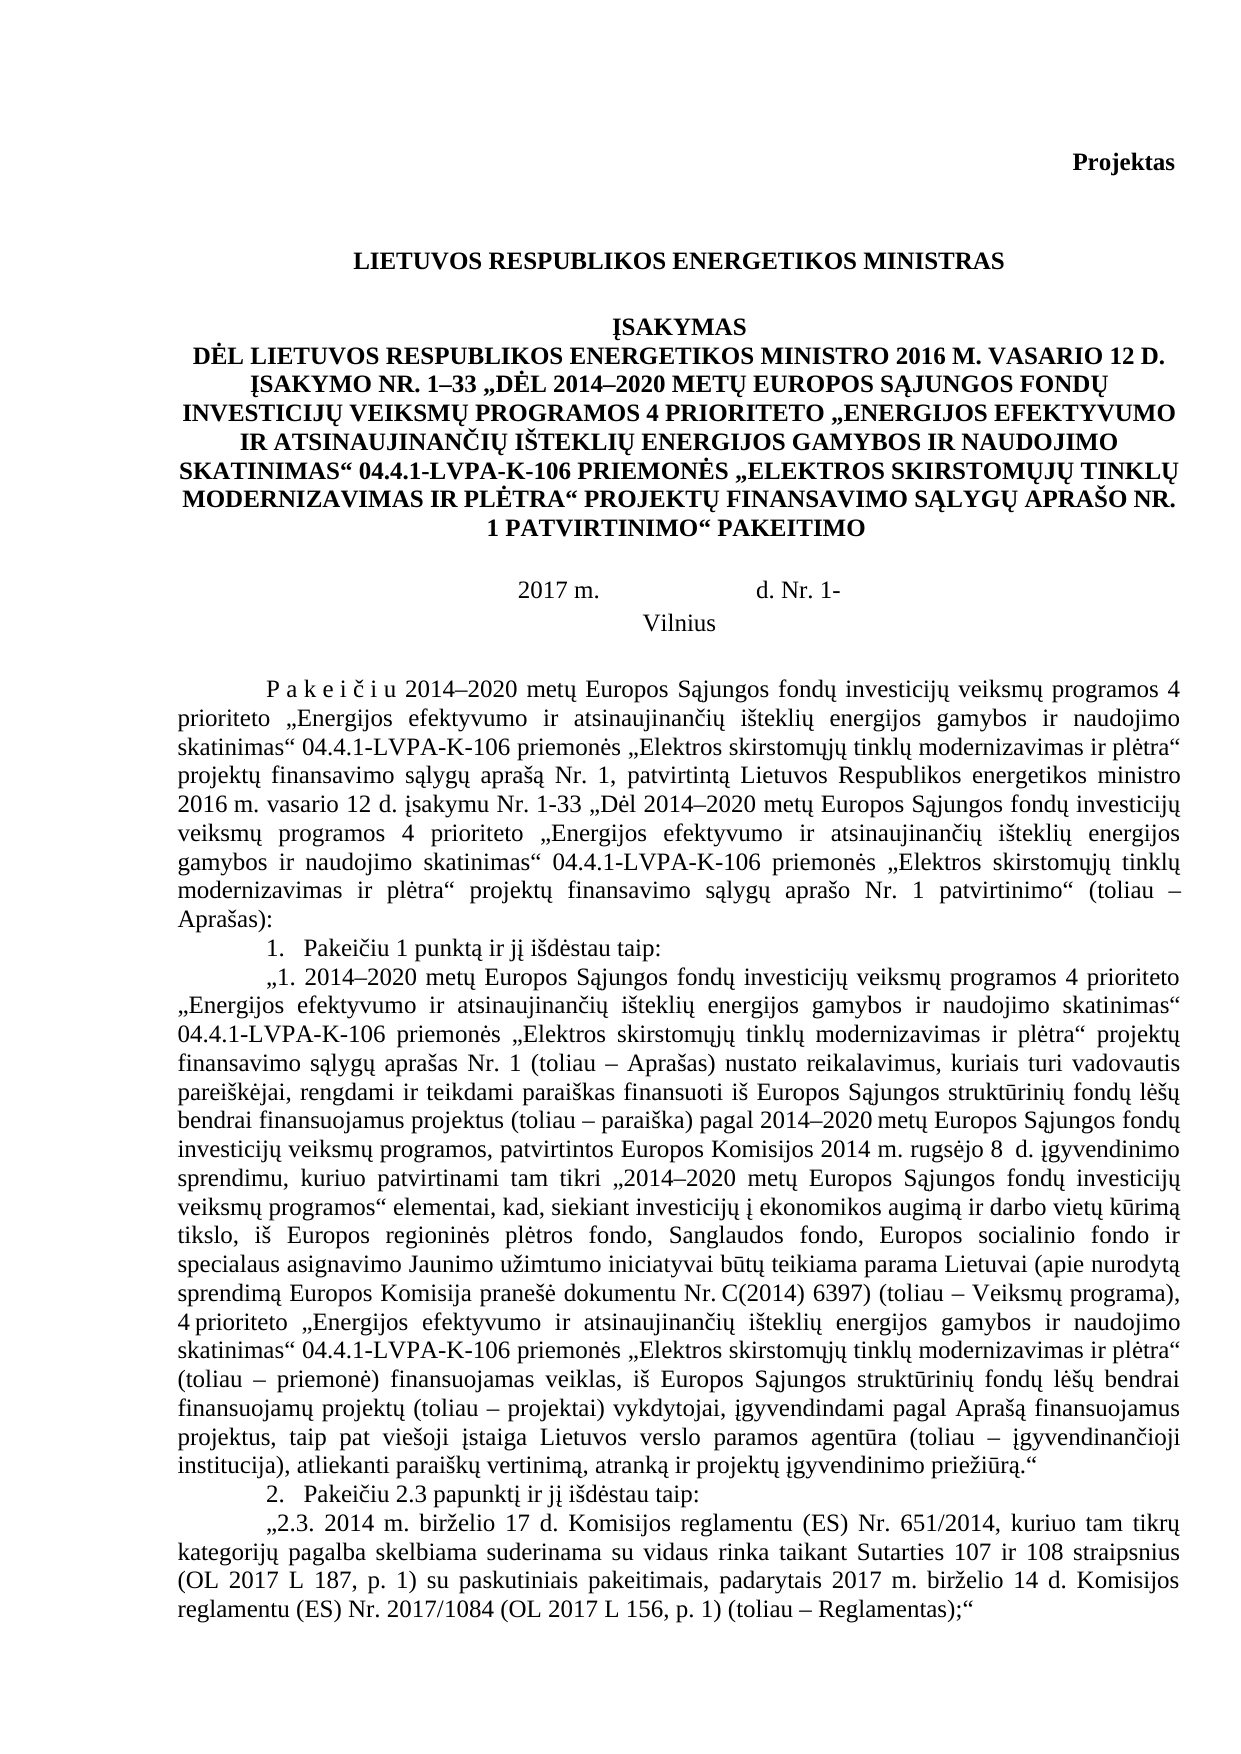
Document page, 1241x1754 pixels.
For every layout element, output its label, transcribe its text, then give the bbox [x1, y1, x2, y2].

text Projektas [177, 147, 1181, 176]
text DĖL LIETUVOS RESPUBLIKOS ENERGETIKOS MINISTRO 2016 M. VASARIO 12 D. ĮSAKYMO NR. 1–33 „DĖL 2014–2020 METŲ EUROPOS SĄJUNGOS FONDŲ INVESTICIJŲ VEIKSMŲ PROGRAMOS 4 PRIORITETO „ENERGIJOS EFEKTYVUMO IR ATSINAUJINANČIŲ IŠTEKLIŲ ENERGIJOS GAMYBOS IR NAUDOJIMO SKATINIMAS“ 04.4.1-LVPA-K-106 PRIEMONĖS „ELEKTROS SKIRSTOMŲJŲ TINKLŲ MODERNIZAVIMAS IR PLĖTRA“ PROJEKTŲ FINANSAVIMO SĄLYGŲ APRAŠO NR. 1 PATVIRTINIMO“ PAKEITIMO [177, 341, 1181, 542]
text Vilnius [177, 608, 1181, 637]
text 2. Pakeičiu 2.3 papunktį ir jį išdėstau taip: [266, 1479, 1181, 1508]
text LIETUVOS RESPUBLIKOS ENERGETIKOS MINISTRAS [177, 246, 1181, 275]
text P a k e i č i u 2014–2020 metų Europos Sąjungos fondų investicijų veiksmų programos 4 prioriteto „Energijos efektyvumo ir atsinaujinančių išteklių energijos gamybos ir naudojimo skatinimas“ 04.4.1-LVPA-K-106 priemonės „Elektros skirstomųjų tinklų modernizavimas ir plėtra“ projektų finansavimo sąlygų aprašą Nr. 1, patvirtintą Lietuvos Respublikos energetikos ministro 2016 m. vasario 12 d. įsakymu Nr. 1-33 „Dėl 2014–2020 metų Europos Sąjungos fondų investicijų veiksmų programos 4 prioriteto „Energijos efektyvumo ir atsinaujinančių išteklių energijos gamybos ir naudojimo skatinimas“ 04.4.1-LVPA-K-106 priemonės „Elektros skirstomųjų tinklų modernizavimas ir plėtra“ projektų finansavimo sąlygų aprašo Nr. 1 patvirtinimo“ (toliau – Aprašas): [177, 674, 1181, 933]
text 1. Pakeičiu 1 punktą ir jį išdėstau taip: [266, 933, 1181, 962]
text „2.3. 2014 m. birželio 17 d. Komisijos reglamentu (ES) Nr. 651/2014, kuriuo tam tikrų kategorijų pagalba skelbiama suderinama su vidaus rinka taikant Sutarties 107 ir 108 straipsnius (OL 2017 L 187, p. 1) su paskutiniais pakeitimais, padarytais 2017 m. birželio 14 d. Komisijos reglamentu (ES) Nr. 2017/1084 (OL 2017 L 156, p. 1) (toliau – Reglamentas);“ [177, 1508, 1181, 1623]
text 2017 m. d. Nr. 1- [177, 575, 1181, 604]
text ĮSAKYMAS [177, 312, 1181, 341]
text „1. 2014–2020 metų Europos Sąjungos fondų investicijų veiksmų programos 4 prioriteto „Energijos efektyvumo ir atsinaujinančių išteklių energijos gamybos ir naudojimo skatinimas“ 04.4.1-LVPA-K-106 priemonės „Elektros skirstomųjų tinklų modernizavimas ir plėtra“ projektų finansavimo sąlygų aprašas Nr. 1 (toliau – Aprašas) nustato reikalavimus, kuriais turi vadovautis pareiškėjai, rengdami ir teikdami paraiškas finansuoti iš Europos Sąjungos struktūrinių fondų lėšų bendrai finansuojamus projektus (toliau – paraiška) pagal 2014–2020 metų Europos Sąjungos fondų investicijų veiksmų programos, patvirtintos Europos Komisijos 2014 m. rugsėjo 8 d. įgyvendinimo sprendimu, kuriuo patvirtinami tam tikri „2014–2020 metų Europos Sąjungos fondų investicijų veiksmų programos“ elementai, kad, siekiant investicijų į ekonomikos augimą ir darbo vietų kūrimą tikslo, iš Europos regioninės plėtros fondo, Sanglaudos fondo, Europos socialinio fondo ir specialaus asignavimo Jaunimo užimtumo iniciatyvai būtų teikiama parama Lietuvai (apie nurodytą sprendimą Europos Komisija pranešė dokumentu Nr. C(2014) 6397) (toliau – Veiksmų programa), 4 prioriteto „Energijos efektyvumo ir atsinaujinančių išteklių energijos gamybos ir naudojimo skatinimas“ 04.4.1-LVPA-K-106 priemonės „Elektros skirstomųjų tinklų modernizavimas ir plėtra“ (toliau – priemonė) finansuojamas veiklas, iš Europos Sąjungos struktūrinių fondų lėšų bendrai finansuojamų projektų (toliau – projektai) vykdytojai, įgyvendindami pagal Aprašą finansuojamus projektus, taip pat viešoji įstaiga Lietuvos verslo paramos agentūra (toliau – įgyvendinančioji institucija), atliekanti paraiškų vertinimą, atranką ir projektų įgyvendinimo priežiūrą.“ [177, 962, 1181, 1479]
